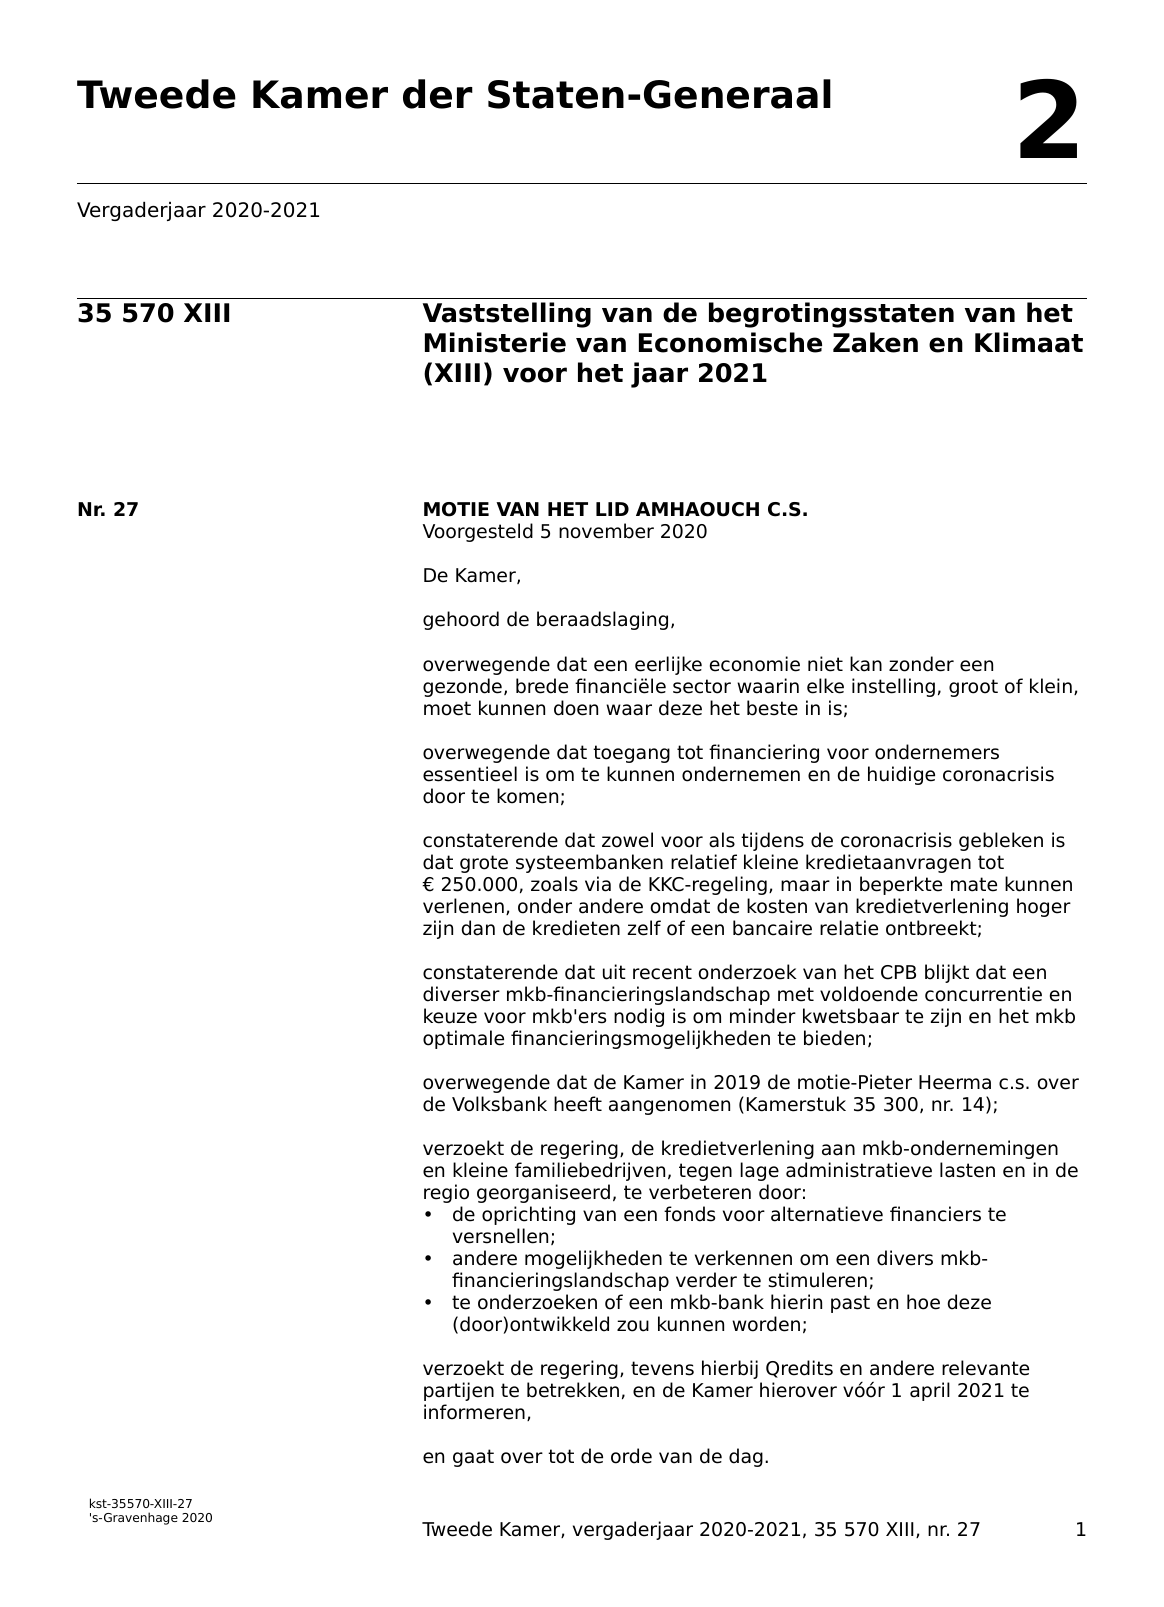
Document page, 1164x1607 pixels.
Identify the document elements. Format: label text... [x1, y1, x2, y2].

table_header Tweede Kamer der Staten-Generaal [77, 59, 886, 183]
text verzoekt de regering, de kredietverlening aan mkb-ondernemingen en kleine familiebedrijven, tegen lage administratieve lasten en in de regio georganiseerd, te verbeteren door: [422, 1138, 1087, 1204]
text verzoekt de regering, tevens hierbij Qredits en andere relevante partijen te betrekken, en de Kamer hierover vóór 1 april 2021 te informeren, [422, 1358, 1087, 1424]
text constaterende dat zowel voor als tijdens de coronacrisis gebleken is dat grote systeembanken relatief kleine kredietaanvragen tot € 250.000, zoals via de KKC-regeling, maar in beperkte mate kunnen verlenen, onder andere omdat de kosten van kredietverlening hoger zijn dan de kredieten zelf of een bancaire relatie ontbreekt; [422, 830, 1087, 940]
text Voorgesteld 5 november 2020 [422, 521, 1087, 543]
text en gaat over tot de orde van de dag. [422, 1446, 1087, 1468]
text • te onderzoeken of een mkb-bank hierin past en hoe deze (door)ontwikkeld zou kunnen worden; [422, 1292, 1087, 1336]
text 's-Gravenhage 2020 [88, 1511, 323, 1525]
text overwegende dat een eerlijke economie niet kan zonder een gezonde, brede financiële sector waarin elke instelling, groot of klein, moet kunnen doen waar deze het beste in is; [422, 653, 1087, 719]
table_header 2 [886, 59, 1087, 183]
subtitle 35 570 XIII Vaststelling van de begrotingsstaten van het Ministerie van Economische Zaken en Klimaat (XIII) voor het jaar 2021 [77, 299, 1087, 388]
subtitle Nr. 27 MOTIE VAN HET LID AMHAOUCH C.S. [77, 499, 1087, 521]
text kst-35570-XIII-27 [88, 1497, 323, 1511]
text • andere mogelijkheden te verkennen om een divers mkb-financieringslandschap verder te stimuleren; [422, 1248, 1087, 1292]
text overwegende dat de Kamer in 2019 de motie-Pieter Heerma c.s. over de Volksbank heeft aangenomen (Kamerstuk 35 300, nr. 14); [422, 1072, 1087, 1116]
table_cell Vergaderjaar 2020-2021 [77, 184, 1087, 298]
text gehoord de beraadslaging, [422, 609, 1087, 631]
text De Kamer, [422, 565, 1087, 587]
text • de oprichting van een fonds voor alternatieve financiers te versnellen; [422, 1204, 1087, 1248]
text constaterende dat uit recent onderzoek van het CPB blijkt dat een diverser mkb-financieringslandschap met voldoende concurrentie en keuze voor mkb'ers nodig is om minder kwetsbaar te zijn en het mkb optimale financieringsmogelijkheden te bieden; [422, 962, 1087, 1050]
text overwegende dat toegang tot financiering voor ondernemers essentieel is om te kunnen ondernemen en de huidige coronacrisis door te komen; [422, 742, 1087, 808]
